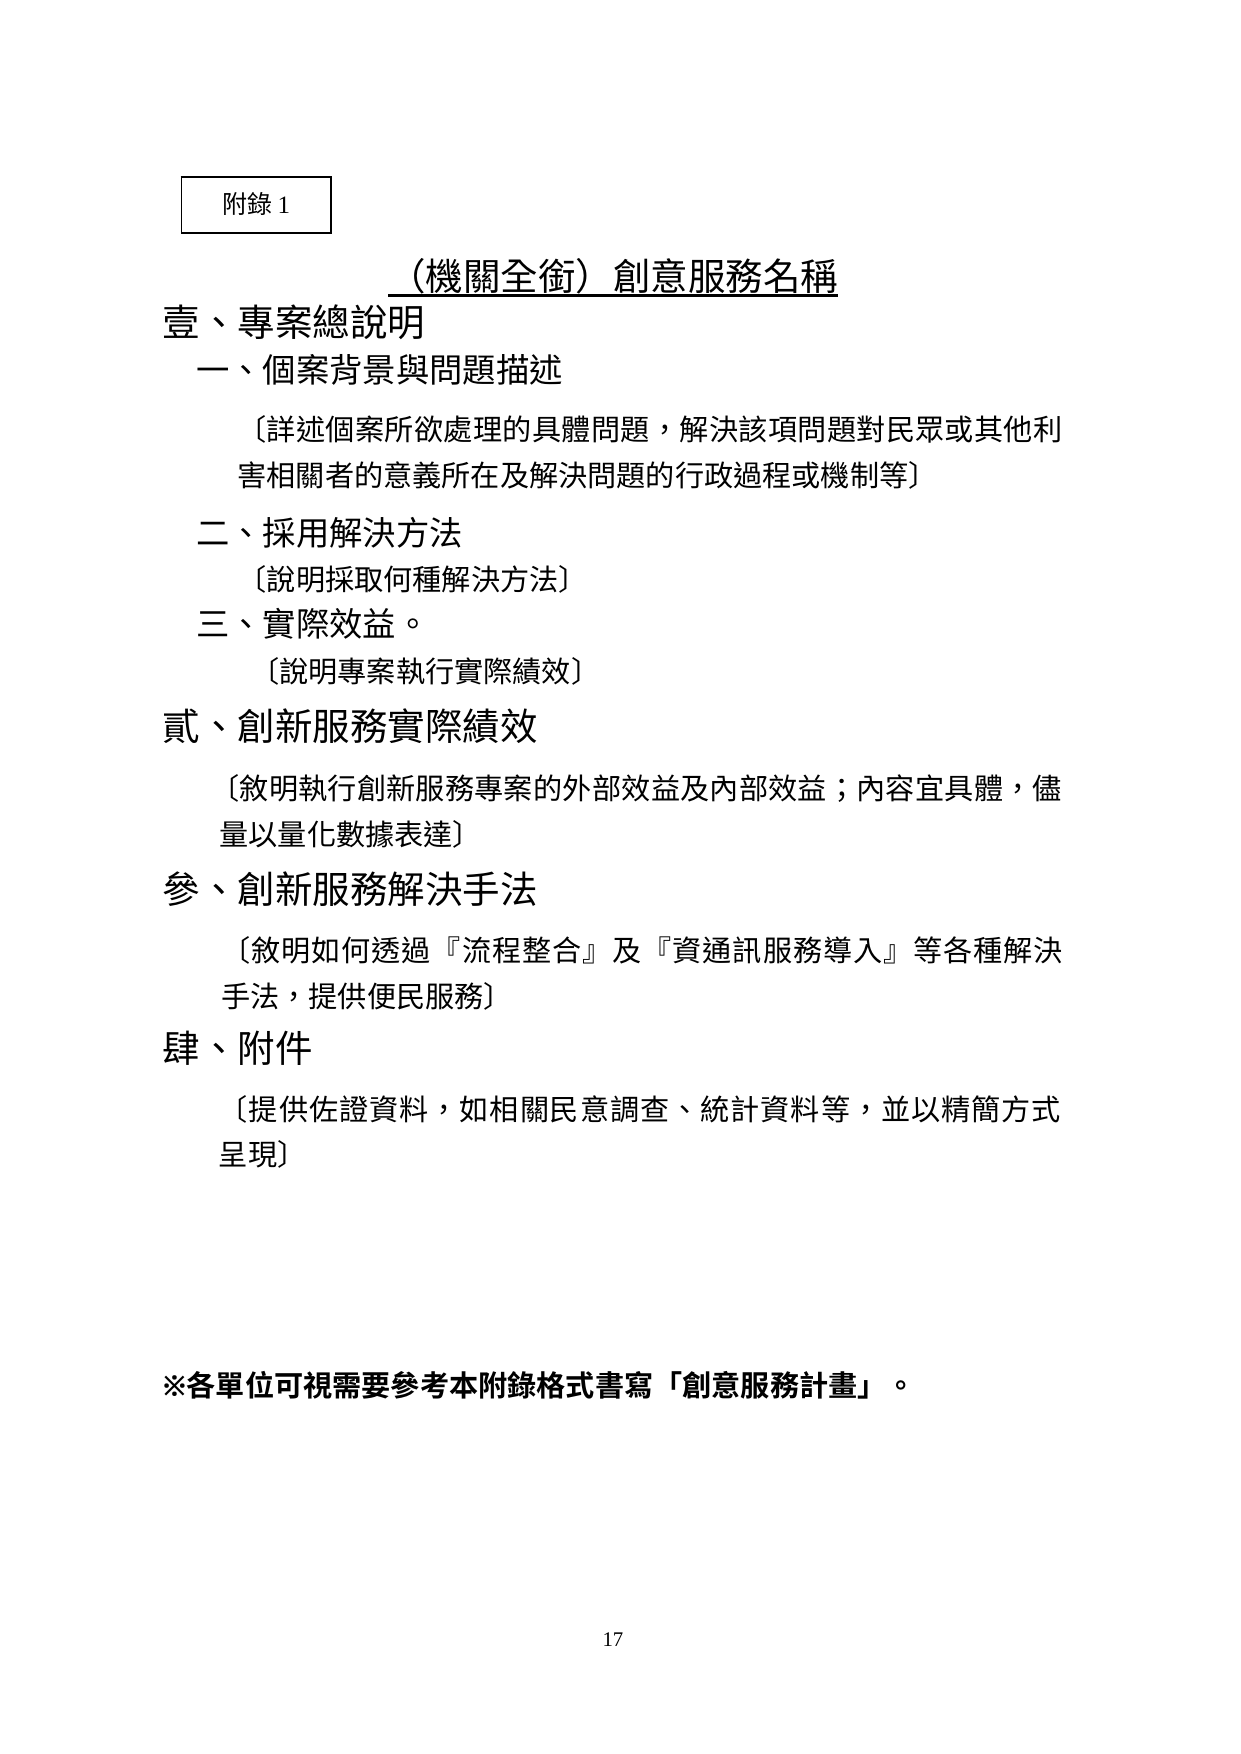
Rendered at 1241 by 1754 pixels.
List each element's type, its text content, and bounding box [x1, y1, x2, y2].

text 貳、創新服務實際績效 [162, 704, 1063, 750]
text 〔敘明如何透過『流程整合』及『資通訊服務導入』等各種解決手法，提供便民服務〕 [221, 925, 1063, 1017]
text （機關全銜）創意服務名稱 [162, 254, 1063, 300]
text 〔說明專案執行實際績效〕 [162, 646, 1063, 692]
text 〔提供佐證資料，如相關民意調查、統計資料等，並以精簡方式呈現〕 [219, 1083, 1063, 1175]
text 肆、附件 [163, 1029, 1063, 1071]
text 二、採用解決方法 [196, 508, 1063, 554]
text 〔詳述個案所欲處理的具體問題，解決該項問題對民眾或其他利害相關者的意義所在及解決問題的行政過程或機制等〕 [237, 404, 1063, 496]
text 附錄1 [197, 185, 315, 221]
text 〔敘明執行創新服務專案的外部效益及內部效益；內容宜具體，儘量以量化數據表達〕 [210, 762, 1063, 854]
text 一、個案背景與問題描述 [196, 346, 1063, 392]
text 〔說明採取何種解決方法〕 [237, 554, 1063, 600]
text ※各單位可視需要參考本附錄格式書寫「創意服務計畫」。 [162, 1362, 1063, 1405]
text 參、創新服務解決手法 [162, 867, 1063, 912]
text 壹、專案總說明 [162, 300, 1063, 346]
text 三、實際效益。 [196, 600, 1063, 646]
